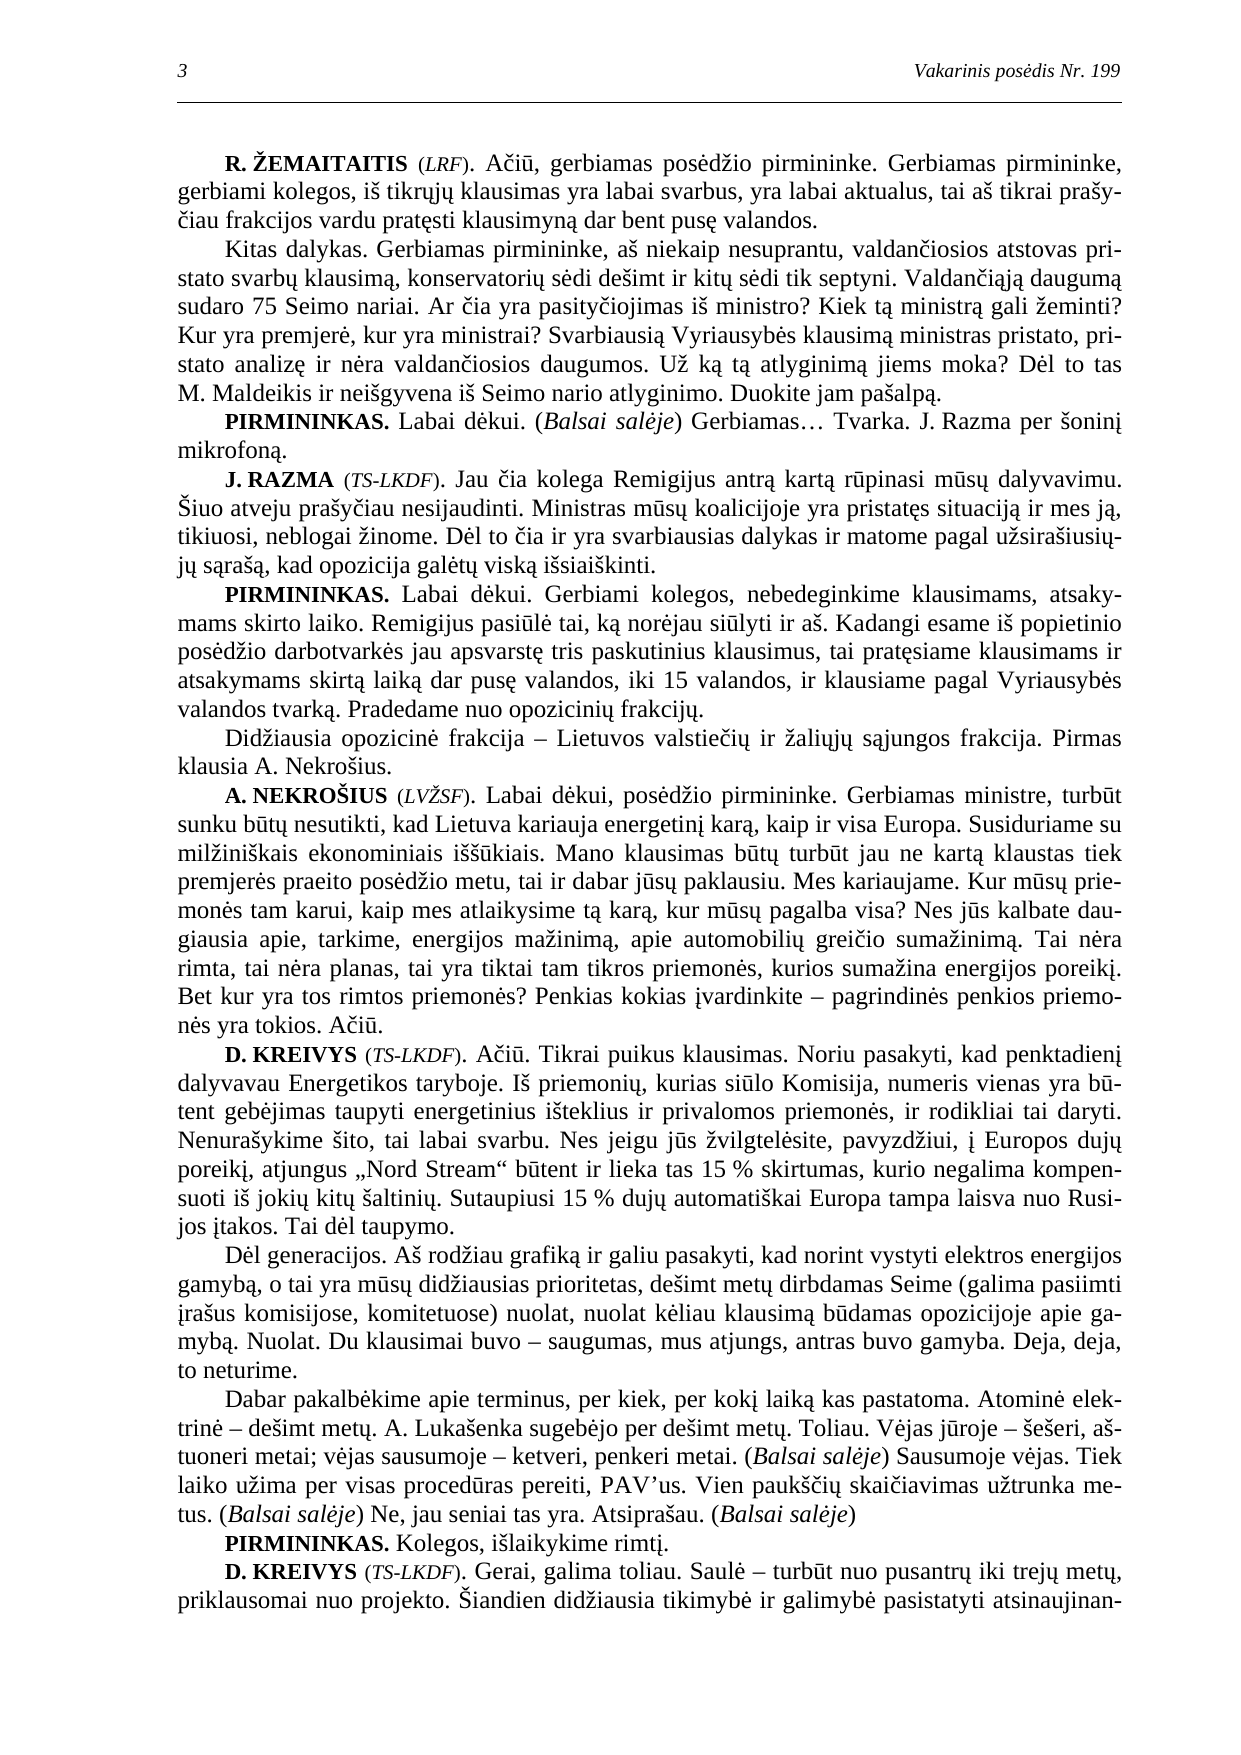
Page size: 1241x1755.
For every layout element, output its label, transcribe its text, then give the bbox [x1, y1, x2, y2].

text J. RAZMA (TS-LKDF). Jau čia ko­le­ga Re­mi­gi­jus an­trą kar­tą rū­pi­na­si mū­sų da­ly­va­vi­mu. Šiuo at­ve­ju pra­šy­čiau ne­si­jau­din­ti. Mi­nist­ras mū­sų ko­a­li­ci­jo­je yra pri­sta­tęs si­tu­a­ci­ją ir mes ją, ti­kiuo­si, ne­blo­gai ži­no­me. Dėl to čia ir yra svar­biau­sias da­ly­kas ir ma­to­me pa­gal už­si­ra­šiu­sių­jų są­ra­šą, kad opo­zi­ci­ja ga­lė­tų vis­ką iš­si­aiš­kin­ti. [177, 464, 1122, 579]
text R. ŽEMAITAITIS (LRF). Ačiū, ger­bia­mas po­sė­džio pir­mi­nin­ke. Ger­bia­mas pir­mi­nin­ke, ger­bia­mi ko­le­gos, iš tik­rų­jų klau­si­mas yra la­bai svar­bus, yra la­bai ak­tu­a­lus, tai aš tik­rai pra­šy­čiau frak­ci­jos var­du pra­tęs­ti klau­si­my­ną dar bent pu­sę va­lan­dos. [177, 148, 1122, 234]
text D. KREIVYS (TS-LKDF). Ačiū. Tik­rai pui­kus klau­si­mas. No­riu pa­sa­ky­ti, kad penk­ta­die­nį da­ly­va­vau Ener­ge­ti­kos ta­ry­bo­je. Iš prie­mo­nių, ku­rias siū­lo Ko­mi­si­ja, nu­me­ris vie­nas yra bū­tent ge­bė­ji­mas tau­py­ti ener­ge­ti­nius iš­tek­lius ir pri­va­lo­mos prie­mo­nės, ir ro­dik­liai tai da­ry­ti. Ne­nu­ra­šy­ki­me ši­to, tai la­bai svar­bu. Nes jei­gu jūs žvilg­te­lė­si­te, pa­vyz­džiui, į Eu­ro­pos du­jų po­rei­kį, at­jun­gus „Nord Stre­am“ bū­tent ir lie­ka tas 15 % skir­tu­mas, ku­rio ne­ga­li­ma kom­pen­suo­ti iš jo­kių ki­tų šal­ti­nių. Su­tau­piu­si 15 % du­jų au­to­ma­tiš­kai Eu­ro­pa tam­pa lais­va nuo Ru­si­jos įta­kos. Tai dėl tau­py­mo. [177, 1039, 1122, 1240]
text Dėl ge­ne­ra­ci­jos. Aš ro­džiau gra­fi­ką ir ga­liu pa­sa­ky­ti, kad no­rint vys­ty­ti elek­tros ener­gi­jos ga­my­bą, o tai yra mū­sų di­džiau­sias pri­ori­te­tas, de­šimt me­tų dirb­da­mas Sei­me (ga­li­ma pa­si­im­ti įra­šus ko­mi­si­jo­se, ko­mi­te­tuo­se) nuo­lat, nuo­lat kė­liau klau­si­mą bū­da­mas opo­zi­ci­jo­je apie ga­my­bą. Nuo­lat. Du klau­si­mai bu­vo – sau­gu­mas, mus at­jungs, ant­ras bu­vo ga­my­ba. De­ja, de­ja, to ne­tu­ri­me. [177, 1240, 1122, 1384]
text PIRMININKAS. La­bai dė­kui. (Bal­sai sa­lė­je) Ger­bia­mas… Tvar­ka. J. Raz­ma per šo­ni­nį mik­ro­fo­ną. [177, 406, 1122, 464]
text PIRMININKAS. La­bai dė­kui. Ger­bia­mi ko­le­gos, ne­be­de­gin­ki­me klau­si­mams, at­sa­ky­mams skir­to lai­ko. Re­mi­gi­jus pa­siū­lė tai, ką no­rė­jau siū­ly­ti ir aš. Ka­dan­gi esa­me iš po­pie­ti­nio po­sė­džio dar­bo­tvarkės jau ap­svars­tę tris pas­ku­ti­nius klau­si­mus, tai pra­tę­sia­me klau­si­mams ir at­sa­ky­mams skir­tą lai­ką dar pu­sę va­lan­dos, iki 15 va­lan­dos, ir klau­sia­me pa­gal Vy­riau­sy­bės va­lan­dos tvar­ką. Pra­de­da­me nuo opo­zi­ci­nių frak­ci­jų. [177, 579, 1122, 723]
text D. KREIVYS (TS-LKDF). Ge­rai, ga­li­ma to­liau. Sau­lė – tur­būt nuo pus­an­trų iki tre­jų me­tų, pri­klau­so­mai nuo pro­jek­to. Šian­dien di­džiau­sia ti­ki­my­bė ir ga­li­my­bė pa­si­sta­ty­ti at­si­nau­ji­nan­ [177, 1556, 1122, 1614]
text Ki­tas da­ly­kas. Ger­bia­mas pir­mi­nin­ke, aš nie­kaip ne­su­pran­tu, val­dan­čio­sios at­sto­vas pri­sta­to svar­bų klau­si­mą, kon­ser­va­to­rių sė­di de­šimt ir ki­tų sė­di tik sep­ty­ni. Val­dan­či­ą­ją dau­gu­mą su­da­ro 75 Sei­mo na­riai. Ar čia yra pa­si­ty­čio­ji­mas iš mi­nist­ro? Kiek tą mi­nist­rą ga­li že­min­ti? Kur yra prem­je­rė, kur yra mi­nist­rai? Svar­biau­sią Vy­riau­sy­bės klau­si­mą mi­nist­ras pri­sta­to, pri­sta­to ana­li­zę ir nė­ra val­dan­čio­sios dau­gu­mos. Už ką tą at­ly­gi­ni­mą jiems mo­ka? Dėl to tas M. Mal­dei­kis ir ne­iš­gy­ve­na iš Sei­mo na­rio at­ly­gi­ni­mo. Duo­ki­te jam pa­šal­pą. [177, 234, 1122, 406]
text Da­bar pa­kal­bė­ki­me apie ter­mi­nus, per kiek, per ko­kį lai­ką kas pa­sta­to­ma. Ato­mi­nė elek­tri­nė – de­šimt me­tų. A. Lu­ka­šen­ka su­ge­bė­jo per dešimt me­tų. To­liau. Vė­jas jū­ro­je – še­še­ri, aš­tuo­ne­ri me­tai; vė­jas sau­su­mo­je – ket­ve­ri, pen­ke­ri me­tai. (Bal­sai sa­lė­je) Sau­su­mo­je vė­jas. Tiek lai­ko už­ima per vi­sas pro­ce­dū­ras per­ei­ti, PAVʼus. Vien paukš­čių skai­čia­vi­mas už­trun­ka me­tus. (Bal­sai sa­lė­je) Ne, jau se­niai tas yra. At­si­pra­šau. (Bal­sai sa­lė­je) [177, 1384, 1122, 1528]
text PIRMININKAS. Ko­le­gos, iš­lai­ky­ki­me rim­tį. [177, 1528, 1122, 1556]
text A. NEKROŠIUS (LVŽSF). La­bai dė­kui, po­sė­džio pir­mi­nin­ke. Ger­bia­mas mi­nist­re, tur­būt sun­ku bū­tų ne­su­tik­ti, kad Lie­tu­va ka­riau­ja ener­ge­ti­nį ka­rą, kaip ir vi­sa Eu­ro­pa. Su­si­du­ria­me su mil­ži­niš­kais eko­no­mi­niais iš­šū­kiais. Ma­no klau­si­mas bū­tų tur­būt jau ne kar­tą klaus­tas tiek prem­je­rės pra­ei­to po­sė­džio me­tu, tai ir da­bar jū­sų pa­klau­siu. Mes ka­riau­ja­me. Kur mū­sų prie­mo­nės tam ka­rui, kaip mes at­lai­ky­si­me tą ka­rą, kur mū­sų pa­gal­ba vi­sa? Nes jūs kal­ba­te dau­giau­sia apie, tar­ki­me, ener­gi­jos ma­ži­ni­mą, apie au­to­mo­bi­lių grei­čio su­ma­ži­ni­mą. Tai nė­ra rim­ta, tai nė­ra pla­nas, tai yra tik­tai tam tik­ros prie­mo­nės, ku­rios su­ma­ži­na ener­gi­jos po­rei­kį. Bet kur yra tos rim­tos prie­mo­nės? Pen­kias ko­kias įvar­din­ki­te – pa­grin­di­nės pen­kios prie­mo­nės yra to­kios. Ačiū. [177, 780, 1122, 1039]
text Di­džiau­sia opo­zi­ci­nė frak­ci­ja – Lie­tu­vos vals­tie­čių ir ža­lių­jų są­jun­gos frak­ci­ja. Pir­mas klau­sia A. Ne­kro­šius. [177, 723, 1122, 780]
